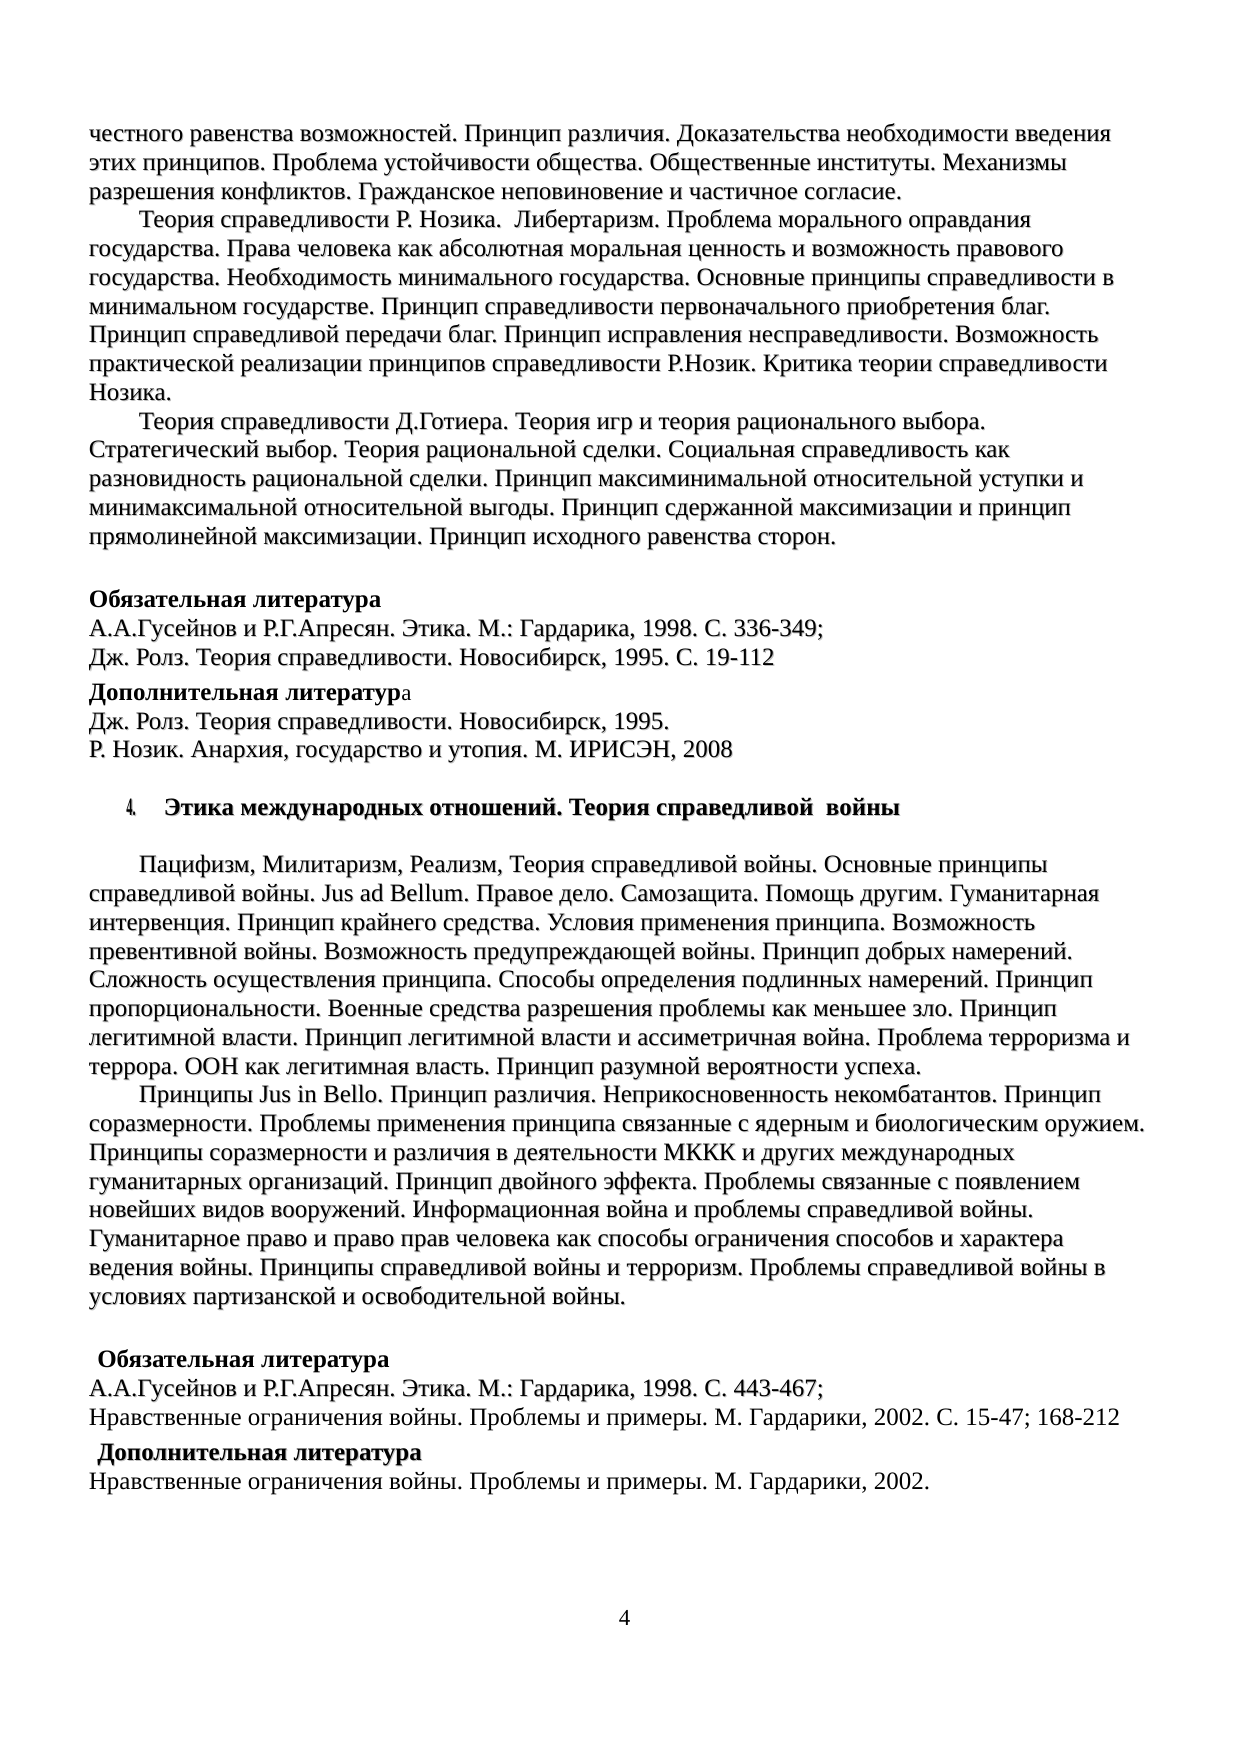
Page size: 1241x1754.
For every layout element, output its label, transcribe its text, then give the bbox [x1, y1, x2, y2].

text Принципы Jus in Bello. Принцип различия. Неприкосновенность некомбатантов. Принцип соразмерности. Проблемы применения принципа связанные с ядерным и биологическим оружием. Принципы соразмерности и различия в деятельности МККК и других международных гуманитарных организаций. Принцип двойного эффекта. Проблемы связанные с появлением новейших видов вооружений. Информационная война и проблемы справедливой войны. Гуманитарное право и право прав человека как способы ограничения способов и характера ведения войны. Принципы справедливой войны и терроризм. Проблемы справедливой войны в условиях партизанской и освободительной войны. [89, 1079, 1152, 1309]
text Дж. Ролз. Теория справедливости. Новосибирск, 1995. С. 19-112 [89, 642, 1152, 671]
text Теория справедливости Р. Нозика. Либертаризм. Проблема морального оправдания государства. Права человека как абсолютная моральная ценность и возможность правового государства. Необходимость минимального государства. Основные принципы справедливости в минимальном государстве. Принцип справедливости первоначального приобретения благ. Принцип справедливой передачи благ. Принцип исправления несправедливости. Возможность практической реализации принципов справедливости Р.Нозик. Критика теории справедливости Нозика. [89, 204, 1152, 406]
list Этика международных отношений. Теория справедливой войны [126, 792, 1152, 821]
text Обязательная литература [89, 584, 1152, 613]
text Дж. Ролз. Теория справедливости. Новосибирск, 1995. [89, 706, 1152, 734]
text Пацифизм, Милитаризм, Реализм, Теория справедливой войны. Основные принципы справедливой войны. Jus ad Bellum. Правое дело. Самозащита. Помощь другим. Гуманитарная интервенция. Принцип крайнего средства. Условия применения принципа. Возможность превентивной войны. Возможность предупреждающей войны. Принцип добрых намерений. Сложность осуществления принципа. Способы определения подлинных намерений. Принцип пропорциональности. Военные средства разрешения проблемы как меньшее зло. Принцип легитимной власти. Принцип легитимной власти и ассиметричная война. Проблема терроризма и террора. ООН как легитимная власть. Принцип разумной вероятности успеха. [89, 849, 1152, 1079]
text Р. Нозик. Анархия, государство и утопия. М. ИРИСЭН, 2008 [89, 734, 1152, 763]
text Теория справедливости Д.Готиера. Теория игр и теория рационального выбора. Стратегический выбор. Теория рациональной сделки. Социальная справедливость как разновидность рациональной сделки. Принцип максиминимальной относительной уступки и минимаксимальной относительной выгоды. Принцип сдержанной максимизации и принцип прямолинейной максимизации. Принцип исходного равенства сторон. [89, 406, 1152, 549]
text Дополнительная литература [97, 1437, 1152, 1466]
text Нравственные ограничения войны. Проблемы и примеры. М. Гардарики, 2002. С. 15-47; 168-212 [89, 1402, 1152, 1431]
text Дополнительная литература [89, 677, 1152, 706]
text Обязательная литература [97, 1344, 1152, 1373]
text А.А.Гусейнов и Р.Г.Апресян. Этика. М.: Гардарика, 1998. С. 443-467; [89, 1373, 1152, 1402]
text честного равенства возможностей. Принцип различия. Доказательства необходимости введения этих принципов. Проблема устойчивости общества. Общественные институты. Механизмы разрешения конфликтов. Гражданское неповиновение и частичное согласие. [89, 118, 1152, 204]
text А.А.Гусейнов и Р.Г.Апресян. Этика. М.: Гардарика, 1998. С. 336-349; [89, 613, 1152, 642]
text Нравственные ограничения войны. Проблемы и примеры. М. Гардарики, 2002. [89, 1466, 1152, 1494]
